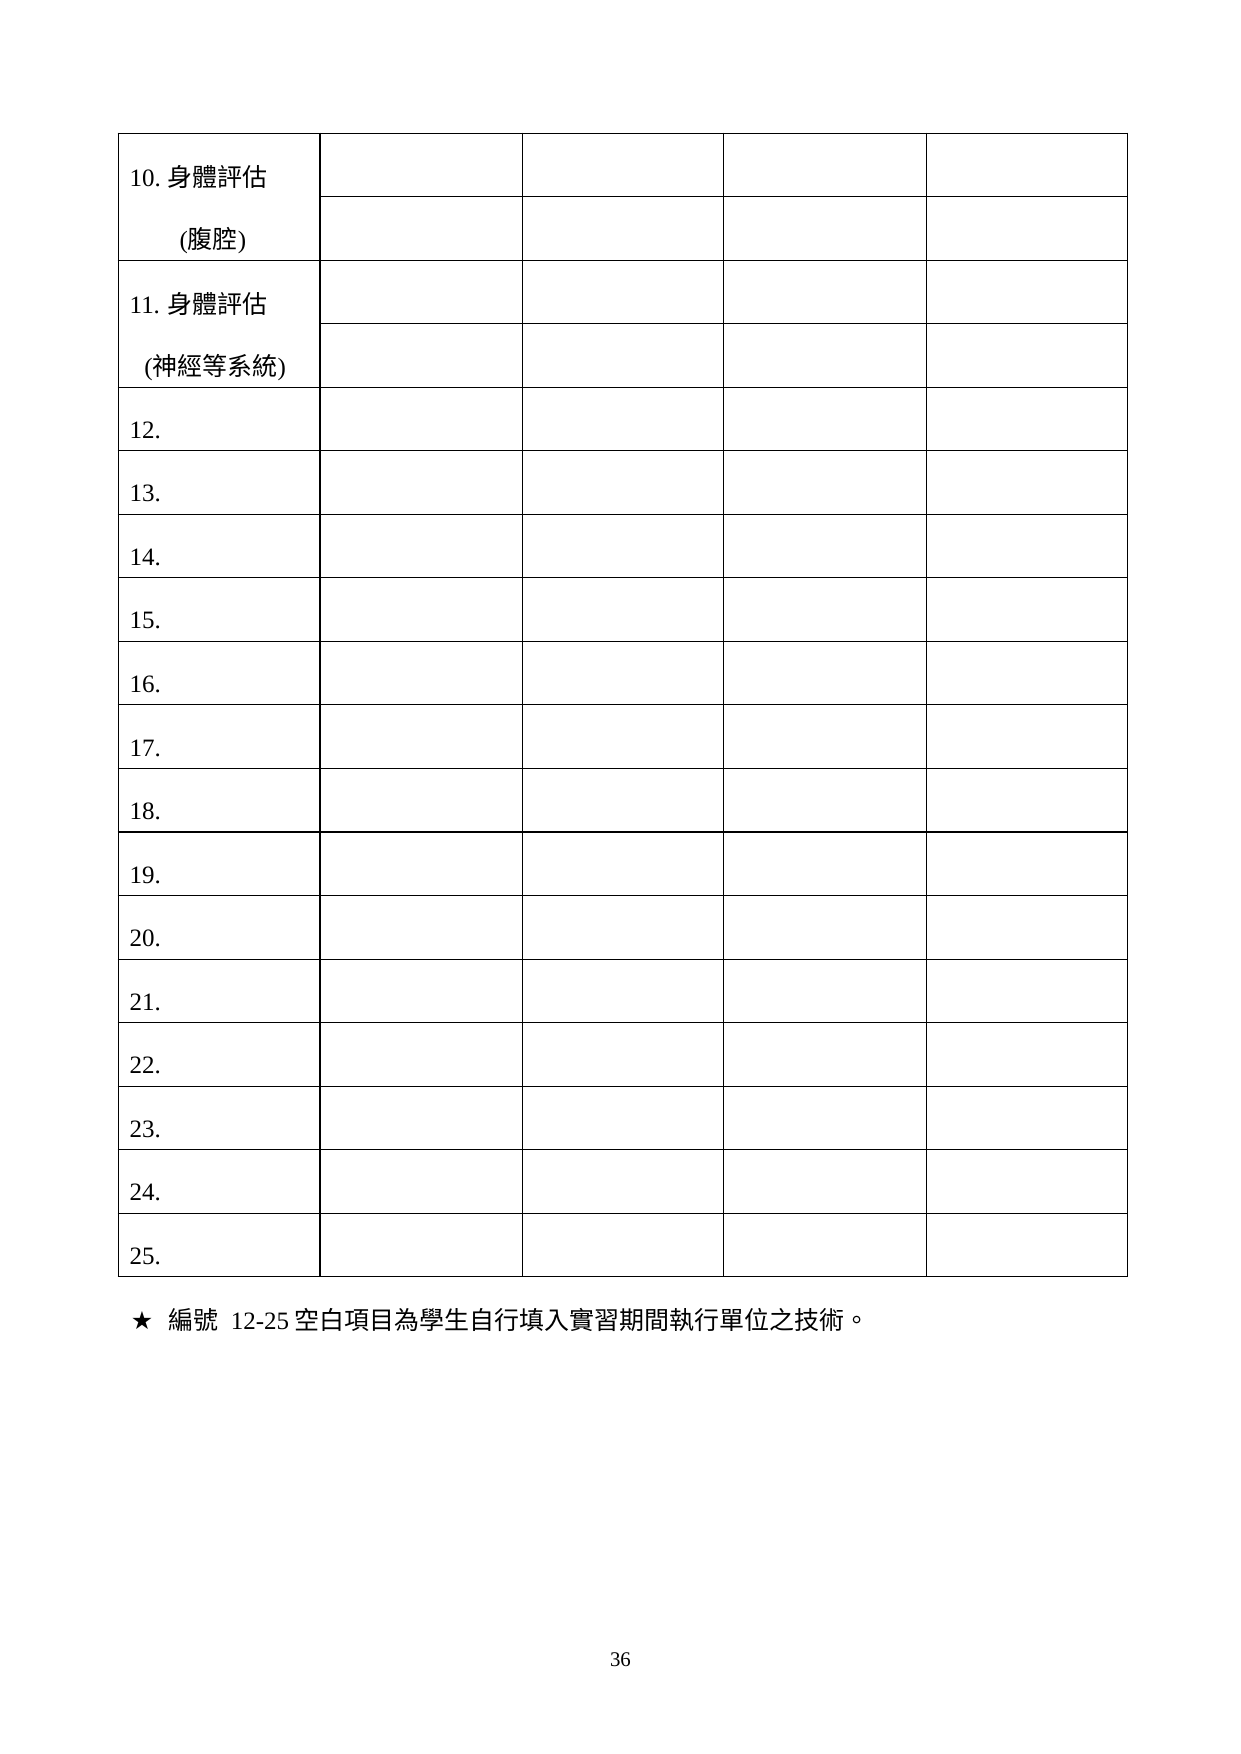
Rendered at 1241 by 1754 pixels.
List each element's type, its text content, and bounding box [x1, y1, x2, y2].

table_cell 身體評估 (腹腔) [119, 134, 319, 259]
table_cell [523, 1150, 723, 1213]
table_cell [724, 324, 926, 387]
table_cell [927, 1087, 1127, 1149]
table_cell [724, 388, 926, 450]
table_cell [927, 578, 1127, 641]
table_cell [321, 1023, 522, 1086]
table_cell [724, 1087, 926, 1149]
table_cell [523, 1023, 723, 1086]
table_cell [523, 833, 723, 895]
table_cell [321, 388, 522, 450]
table_cell [523, 197, 723, 259]
table_cell [724, 642, 926, 704]
table_cell 21. [119, 960, 319, 1022]
table_cell [321, 769, 522, 831]
table_cell [927, 896, 1127, 958]
table_cell [523, 960, 723, 1022]
table_cell [523, 1087, 723, 1149]
table_cell [927, 705, 1127, 768]
table_cell 20. [119, 896, 319, 958]
table_cell [523, 578, 723, 641]
table_cell [724, 134, 926, 196]
table_cell [724, 769, 926, 831]
table_cell [724, 705, 926, 768]
table_cell [321, 1087, 522, 1149]
table_cell [321, 261, 522, 323]
table_cell [321, 324, 522, 387]
table_cell [321, 1150, 522, 1213]
table_cell [321, 960, 522, 1022]
table_cell 23. [119, 1087, 319, 1149]
table_cell [724, 451, 926, 514]
table_cell [523, 896, 723, 958]
table_cell [523, 642, 723, 704]
table_cell [927, 515, 1127, 577]
table_cell 身體評估 (神經等系統) [119, 261, 319, 387]
table_cell [927, 451, 1127, 514]
table_cell [724, 515, 926, 577]
table_cell [927, 388, 1127, 450]
table_cell [927, 1214, 1127, 1276]
table_cell 18. [119, 769, 319, 831]
table_cell [523, 451, 723, 514]
table_cell 22. [119, 1023, 319, 1086]
table_cell 25. [119, 1214, 319, 1276]
table_cell 12. [119, 388, 319, 450]
table_cell 13. [119, 451, 319, 514]
table_cell [523, 1214, 723, 1276]
table_cell [321, 578, 522, 641]
table_cell [927, 1023, 1127, 1086]
table_cell [321, 642, 522, 704]
table_cell [927, 197, 1127, 259]
table_cell [523, 769, 723, 831]
table_cell [927, 960, 1127, 1022]
table_cell [927, 1150, 1127, 1213]
table_cell [523, 705, 723, 768]
table_cell [927, 261, 1127, 323]
table_cell [321, 197, 522, 259]
table_cell [523, 261, 723, 323]
table_cell [724, 578, 926, 641]
list 編號 12-25空白項目為學生自行填入實習期間執行單位之技術。 [131, 1277, 1122, 1340]
table_cell 14. [119, 515, 319, 577]
table_cell [724, 1150, 926, 1213]
table_cell 15. [119, 578, 319, 641]
table_cell [321, 705, 522, 768]
table_cell [724, 833, 926, 895]
table_cell [724, 1023, 926, 1086]
table_cell [927, 134, 1127, 196]
table_cell [321, 833, 522, 895]
table_cell [523, 324, 723, 387]
table_cell 19. [119, 833, 319, 895]
table_cell [321, 451, 522, 514]
table_cell [724, 261, 926, 323]
table_cell [724, 197, 926, 259]
table_cell [927, 324, 1127, 387]
table_cell [321, 134, 522, 196]
table_cell 24. [119, 1150, 319, 1213]
table_cell [321, 896, 522, 958]
table_cell [927, 642, 1127, 704]
table_cell [523, 388, 723, 450]
table_cell [927, 769, 1127, 831]
table_cell [724, 1214, 926, 1276]
table_cell [321, 1214, 522, 1276]
table_cell 17. [119, 705, 319, 768]
table_cell [523, 515, 723, 577]
table_cell [724, 896, 926, 958]
table_cell [724, 960, 926, 1022]
table_cell [321, 515, 522, 577]
table_cell [927, 833, 1127, 895]
table_cell 16. [119, 642, 319, 704]
table_cell [523, 134, 723, 196]
